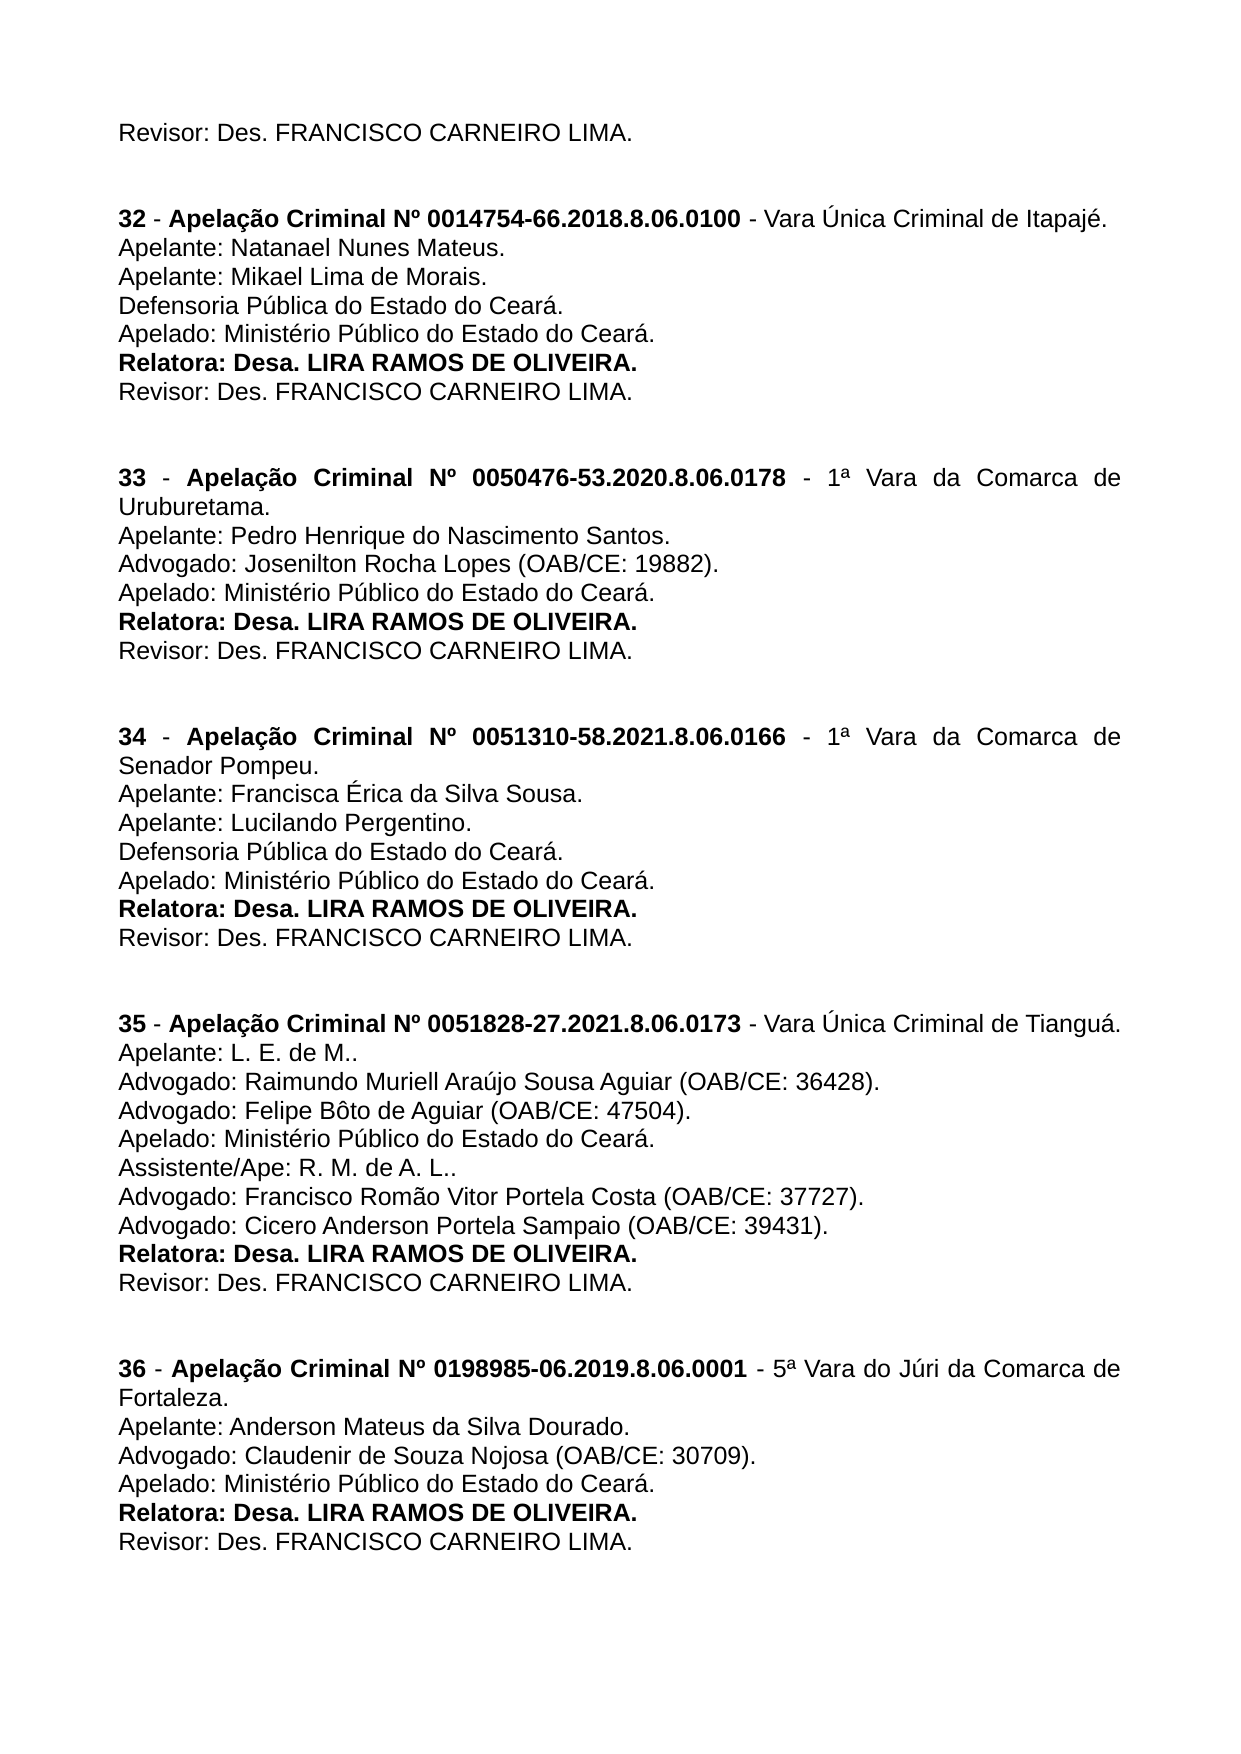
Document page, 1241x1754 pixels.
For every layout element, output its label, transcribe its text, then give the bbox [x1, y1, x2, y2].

text Relatora: Desa. LIRA RAMOS DE OLIVEIRA. [118, 894, 1122, 923]
text Revisor: Des. FRANCISCO CARNEIRO LIMA. [118, 1527, 1122, 1556]
text Assistente/Ape: R. M. de A. L.. [118, 1153, 1122, 1182]
text Advogado: Felipe Bôto de Aguiar (OAB/CE: 47504). [118, 1096, 1122, 1124]
text Apelado: Ministério Público do Estado do Ceará. [118, 866, 1122, 894]
text Relatora: Desa. LIRA RAMOS DE OLIVEIRA. [118, 348, 1122, 377]
text Advogado: Raimundo Muriell Araújo Sousa Aguiar (OAB/CE: 36428). [118, 1067, 1122, 1096]
text Defensoria Pública do Estado do Ceará. [118, 291, 1122, 319]
text Apelante: Pedro Henrique do Nascimento Santos. [118, 521, 1122, 549]
text Defensoria Pública do Estado do Ceará. [118, 837, 1122, 866]
text Revisor: Des. FRANCISCO CARNEIRO LIMA. [118, 636, 1122, 664]
text Relatora: Desa. LIRA RAMOS DE OLIVEIRA. [118, 1239, 1122, 1268]
text Apelante: Francisca Érica da Silva Sousa. [118, 779, 1122, 808]
text Revisor: Des. FRANCISCO CARNEIRO LIMA. [118, 1268, 1122, 1297]
text Apelante: L. E. de M.. [118, 1038, 1122, 1067]
text 33 - Apelação Criminal Nº 0050476-53.2020.8.06.0178 - 1ª Vara da Comarca de Uruburetama. [118, 463, 1122, 521]
text Apelado: Ministério Público do Estado do Ceará. [118, 319, 1122, 348]
text Apelante: Natanael Nunes Mateus. [118, 233, 1122, 262]
text Advogado: Claudenir de Souza Nojosa (OAB/CE: 30709). [118, 1441, 1122, 1469]
text Apelante: Mikael Lima de Morais. [118, 262, 1122, 291]
text 36 - Apelação Criminal Nº 0198985-06.2019.8.06.0001 - 5ª Vara do Júri da Comarca de Fortaleza. [118, 1354, 1122, 1412]
text Apelante: Lucilando Pergentino. [118, 808, 1122, 837]
text Apelado: Ministério Público do Estado do Ceará. [118, 1124, 1122, 1153]
text Apelante: Anderson Mateus da Silva Dourado. [118, 1412, 1122, 1441]
text Apelado: Ministério Público do Estado do Ceará. [118, 578, 1122, 607]
text Advogado: Francisco Romão Vitor Portela Costa (OAB/CE: 37727). [118, 1182, 1122, 1211]
text Revisor: Des. FRANCISCO CARNEIRO LIMA. [118, 923, 1122, 952]
text Advogado: Cicero Anderson Portela Sampaio (OAB/CE: 39431). [118, 1211, 1122, 1239]
text Revisor: Des. FRANCISCO CARNEIRO LIMA. [118, 118, 1122, 147]
text Relatora: Desa. LIRA RAMOS DE OLIVEIRA. [118, 1498, 1122, 1527]
text Advogado: Josenilton Rocha Lopes (OAB/CE: 19882). [118, 549, 1122, 578]
text Revisor: Des. FRANCISCO CARNEIRO LIMA. [118, 377, 1122, 406]
text 34 - Apelação Criminal Nº 0051310-58.2021.8.06.0166 - 1ª Vara da Comarca de Senador Pompeu. [118, 722, 1122, 779]
text 35 - Apelação Criminal Nº 0051828-27.2021.8.06.0173 - Vara Única Criminal de Tianguá. [118, 1009, 1122, 1038]
text Apelado: Ministério Público do Estado do Ceará. [118, 1469, 1122, 1498]
text Relatora: Desa. LIRA RAMOS DE OLIVEIRA. [118, 607, 1122, 636]
text 32 - Apelação Criminal Nº 0014754-66.2018.8.06.0100 - Vara Única Criminal de Itapajé. [118, 204, 1122, 233]
